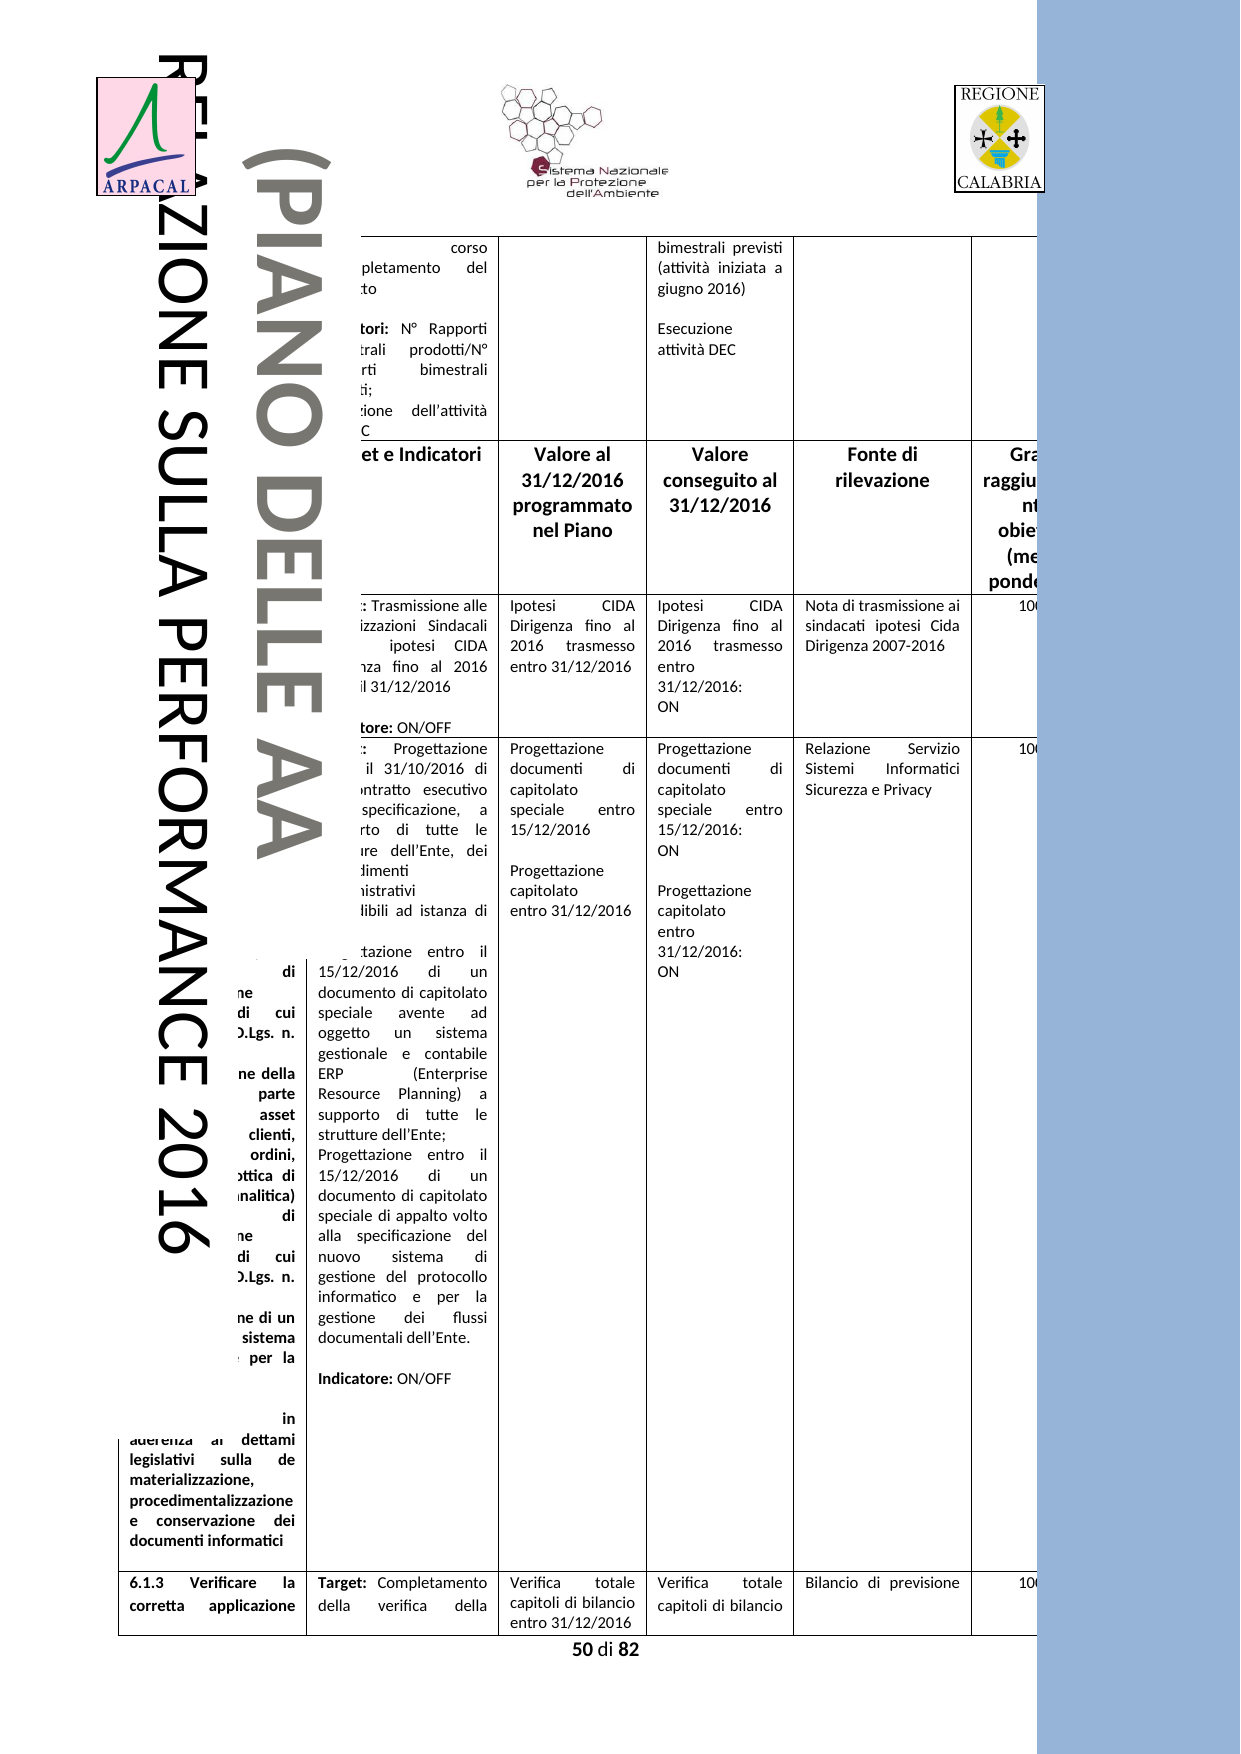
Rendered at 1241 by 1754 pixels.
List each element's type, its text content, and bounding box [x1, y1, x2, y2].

table_cell [794, 237, 971, 440]
table_cell bimestrali previsti (attività iniziata a giugno 2016) Esecuzione attività DEC [647, 237, 793, 440]
table_cell Bilancio di previsione [794, 1572, 971, 1635]
table_cell Target: Validazione e verifica di congruità dei dati bimestrali dell’attività di campionamento e analisi mediante accompagnamento e sopralluogo di campo nel corso dell’espletamento del progetto Indicatori: N° Rapporti bimestrali prodotti/N° Rapporti bimestrali previsti; Esecuzione dell’attività del DEC [361, 237, 498, 440]
table_cell 100% [972, 738, 1037, 1571]
table_cell Target: Completamento della verifica della classificazione dei capitoli di bilancio entro il 31/12/2016 Indicatore: N. capitoli verificati/N. totale capitoli di bilancio [307, 1572, 498, 1635]
table_cell Target e Indicatori [361, 441, 498, 594]
table_cell Valore conseguito al 31/12/2016 [647, 441, 793, 594]
table_cell Fonte di rilevazione [794, 441, 971, 594]
table_cell Verifica totale capitoli di bilancio entro 31/12/2016 [499, 1572, 646, 1635]
table_cell Verifica totale capitoli di bilancio [647, 1572, 793, 1635]
table_cell Nota di trasmissione ai sindacati ipotesi Cida Dirigenza 2007-2016 [794, 595, 971, 737]
table_cell Target: Progettazione entro il 31/10/2016 di un contratto esecutivo con specificazione, a supporto di tutte le strutture dell’Ente, dei procedimenti amministrativi richiedibili ad istanza di parte; Progettazione entro il 15/12/2016 di un documento di capitolato speciale avente ad oggetto un sistema gestionale e contabile ERP (Enterprise Resource Planning) a supporto di tutte le strutture dell’Ente; Progettazione entro il 15/12/2016 di un documento di capitolato speciale di appalto volto alla specificazione del nuovo sistema di gestione del protocollo informatico e per la gestione dei flussi documentali dell’Ente. Indicatore: ON/OFF [307, 738, 498, 1571]
table_cell Valore al 31/12/2016 programmato nel Piano [499, 441, 646, 594]
table_cell Target: Trasmissione alle Organizzazioni Sindacali delle ipotesi CIDA Dirigenza fino al 2016 entro il 31/12/2016 Indicatore: ON/OFF [361, 595, 498, 737]
table_cell Progettazione documenti di capitolato speciale entro 15/12/2016: ON Progettazione capitolato entro 31/12/2016: ON [647, 738, 793, 1571]
table_cell [499, 237, 646, 440]
table_cell 100% [972, 1572, 1037, 1635]
table_cell Ipotesi CIDA Dirigenza fino al 2016 trasmesso entro 31/12/2016: ON [647, 595, 793, 737]
table_cell Ipotesi CIDA Dirigenza fino al 2016 trasmesso entro 31/12/2016 [499, 595, 646, 737]
table_cell 6.1.2 Implementare lo sviluppo e la gestione delle attività tecnico-amministrative agenziali con il pieno supporto dell’ICT attraverso: - l’avvio della prima parte (procedimenti amministrativi ad istanza di parte) del Piano di Informatizzazione dell’Arpacal di cui all’art. 24 del D.Lgs. n. 90/2014; - la progettazione della seconda parte (gestione asset agenziali, clienti, fornitori, ordini, commesse in ottica di contabilità analitica) del Piano di Informatizzazione dell’Arpacal di cui all’art. 24 del D.Lgs. n. 90/2014; - la progettazione di un nuovo sistema documentale e per la protocollazione informatica dell’Arpacal in aderenza ai dettami legislativi sulla de materializzazione, procedimentalizzazione e conservazione dei documenti informatici [119, 959, 306, 1571]
table_cell 100% [972, 595, 1037, 737]
table_cell Progettazione documenti di capitolato speciale entro 15/12/2016 Progettazione capitolato entro 31/12/2016 [499, 738, 646, 1571]
table_cell 100% [972, 237, 1037, 440]
table_cell 6.1.3 Verificare la corretta applicazione dei principi contabili introdotti con il D.Lgs. 23 giugno 2011 n. 118, attraverso l’analisi della classificazione dei capitoli di bilancio [119, 1572, 306, 1635]
table_cell Relazione Servizio Sistemi Informatici Sicurezza e Privacy [794, 738, 971, 1571]
table_cell Grado raggiungimento obiettivo (media ponderata) [972, 441, 1037, 594]
